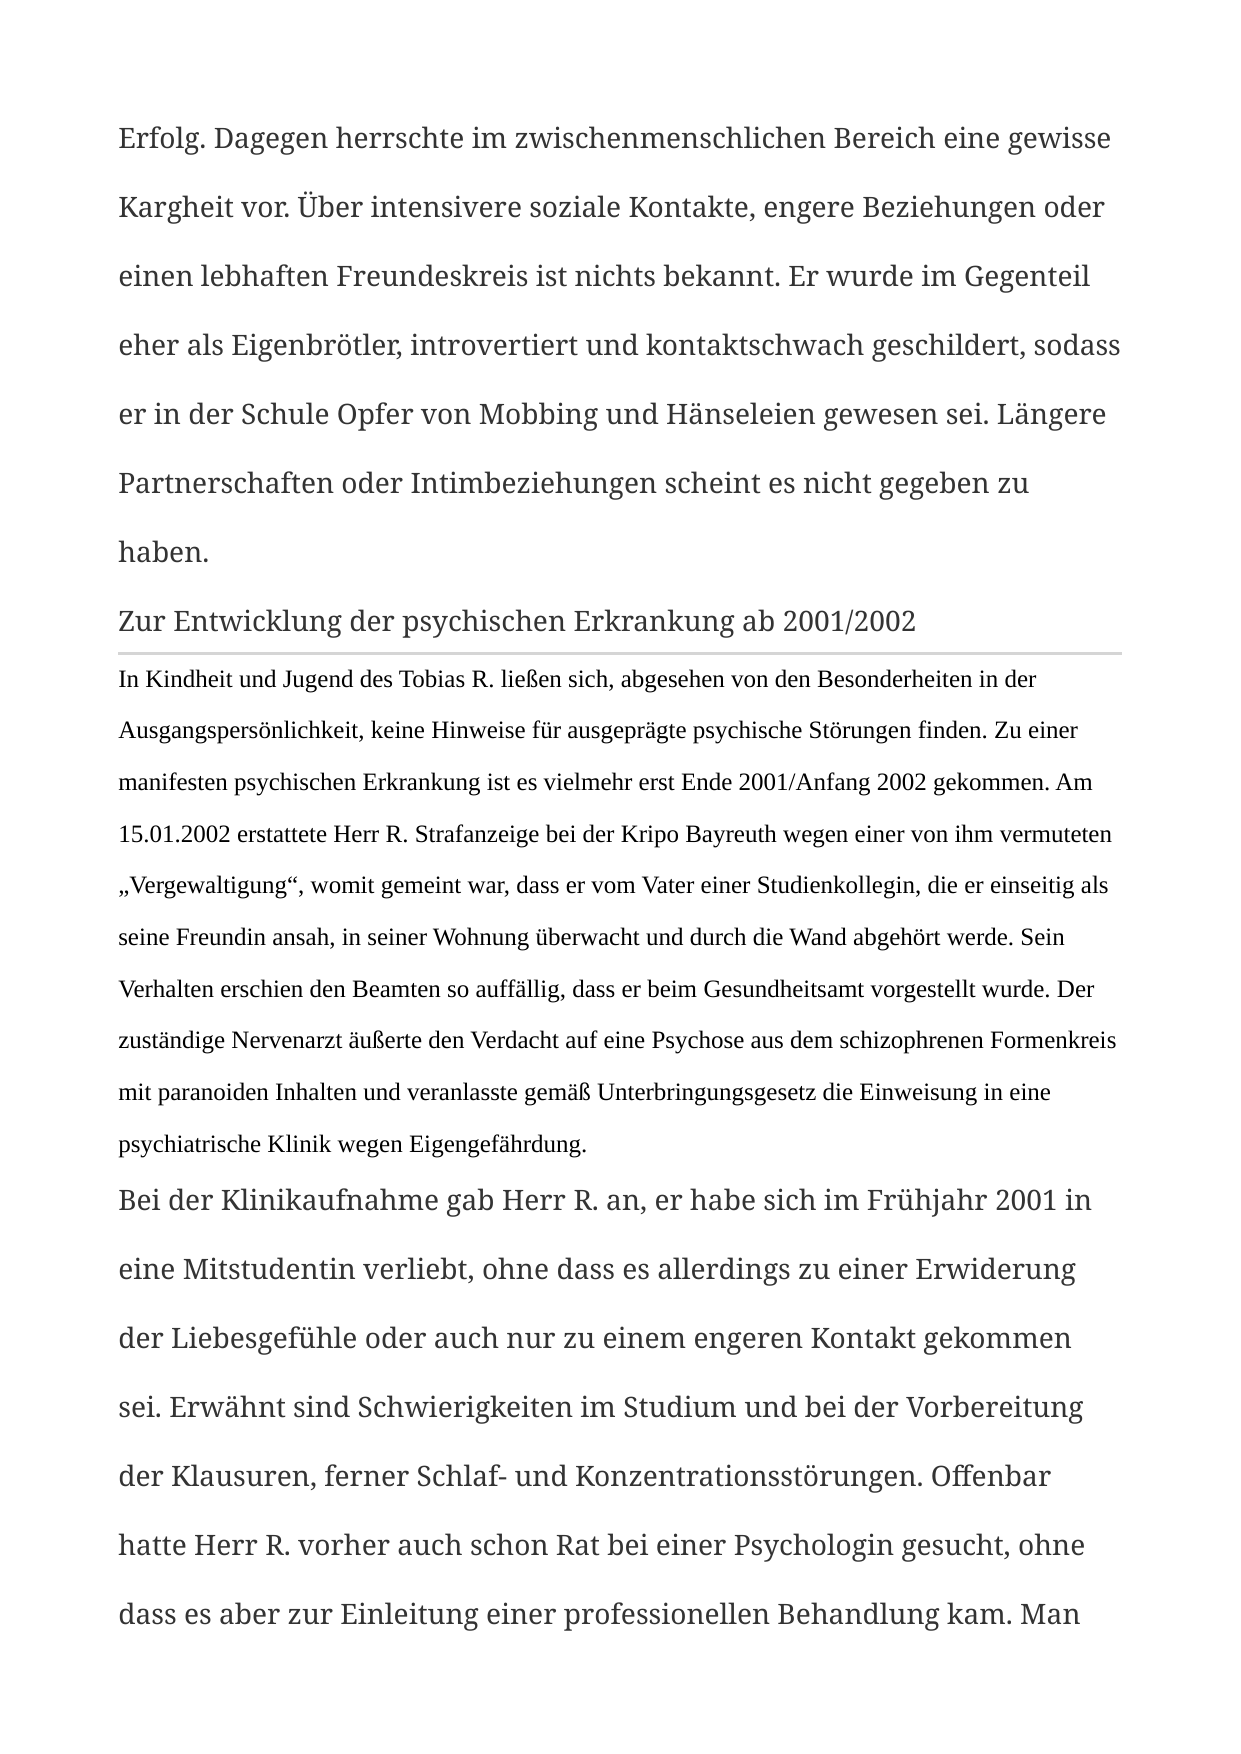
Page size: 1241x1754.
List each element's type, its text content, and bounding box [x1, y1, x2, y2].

text In Kindheit und Jugend des Tobias R. ließen sich, abgesehen von den Besonderheiten in der Ausgangspersönlichkeit, keine Hinweise für ausgeprägte psychische Störungen finden. Zu einer manifesten psychischen Erkrankung ist es vielmehr erst Ende 2001/Anfang 2002 gekommen. Am 15.01.2002 erstattete Herr R. Strafanzeige bei der Kripo Bayreuth wegen einer von ihm vermuteten „Vergewaltigung“, womit gemeint war, dass er vom Vater einer Studienkollegin, die er einseitig als seine Freundin ansah, in seiner Wohnung überwacht und durch die Wand abgehört werde. Sein Verhalten erschien den Beamten so auffällig, dass er beim Gesundheitsamt vorgestellt wurde. Der zuständige Nervenarzt äußerte den Verdacht auf eine Psychose aus dem schizophrenen Formenkreis mit paranoiden Inhalten und veranlasste gemäß Unterbringungsgesetz die Einweisung in eine psychiatrische Klinik wegen Eigengefährdung. [118, 664, 1122, 1158]
text Bei der Klinikaufnahme gab Herr R. an, er habe sich im Frühjahr 2001 in eine Mitstudentin verliebt, ohne dass es allerdings zu einer Erwiderung der Liebesgefühle oder auch nur zu einem engeren Kontakt gekommen sei. Erwähnt sind Schwierigkeiten im Studium und bei der Vorbereitung der Klausuren, ferner Schlaf- und Konzentrationsstörungen. Offenbar hatte Herr R. vorher auch schon Rat bei einer Psychologin gesucht, ohne dass es aber zur Einleitung einer professionellen Behandlung kam. Man [118, 1181, 1122, 1633]
text Erfolg. Dagegen herrschte im zwischenmenschlichen Bereich eine gewisse Kargheit vor. Über intensivere soziale Kontakte, engere Beziehungen oder einen lebhaften Freundeskreis ist nichts bekannt. Er wurde im Gegenteil eher als Eigenbrötler, introvertiert und kontaktschwach geschildert, sodass er in der Schule Opfer von Mobbing und Hänseleien gewesen sei. Längere Partnerschaften oder Intimbeziehungen scheint es nicht gegeben zu haben. [118, 118, 1122, 570]
subtitle Zur Entwicklung der psychischen Erkrankung ab 2001/2002 [118, 601, 1122, 652]
